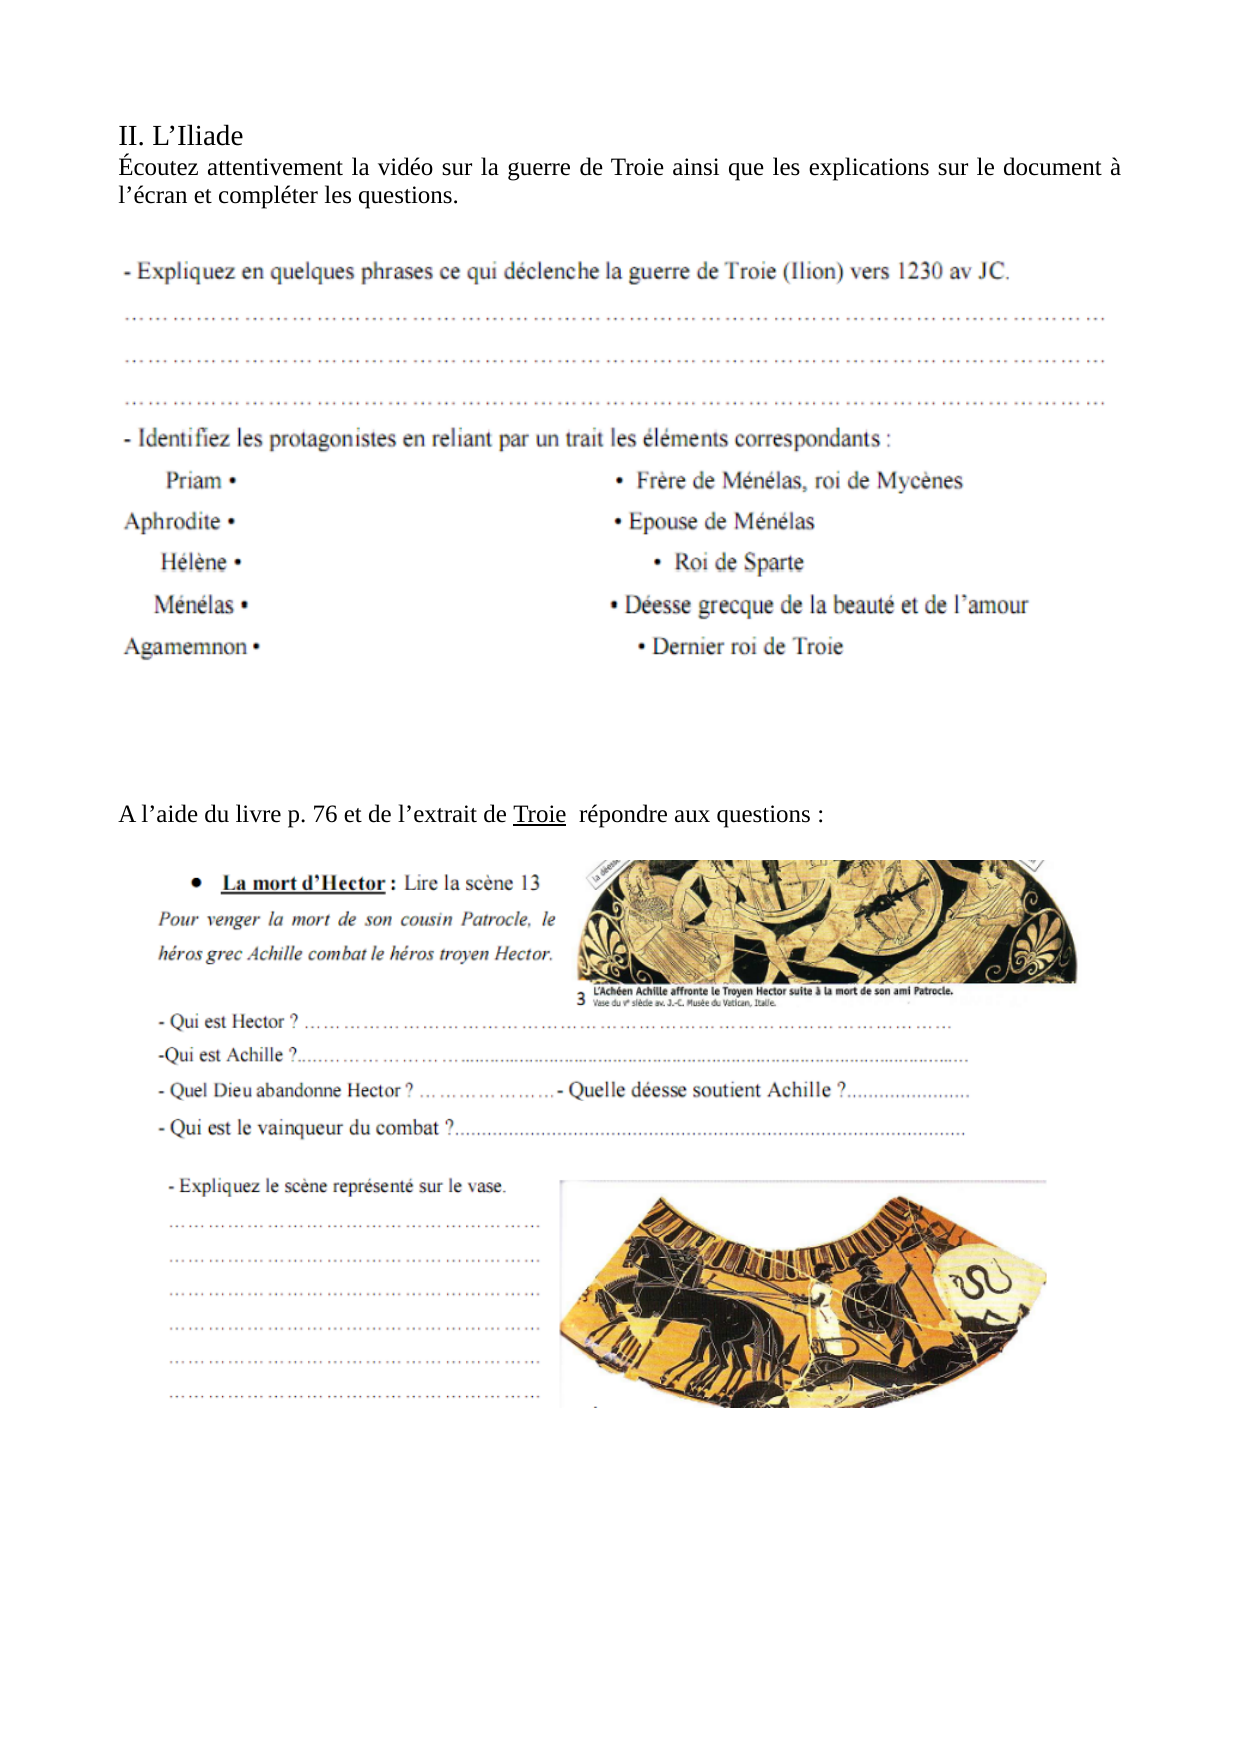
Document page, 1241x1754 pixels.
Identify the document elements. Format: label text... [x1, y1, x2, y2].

text A l’aide du livre p. 76 et de l’extrait de Troie répondre aux questions : [118, 799, 1122, 828]
picture [83, 254, 1124, 685]
text II. L’Iliade [118, 118, 1122, 152]
text Écoutez attentivement la vidéo sur la guerre de Troie ainsi que les explications sur le document à l’écran et compléter les questions. [118, 152, 1122, 209]
picture [100, 860, 1140, 1408]
